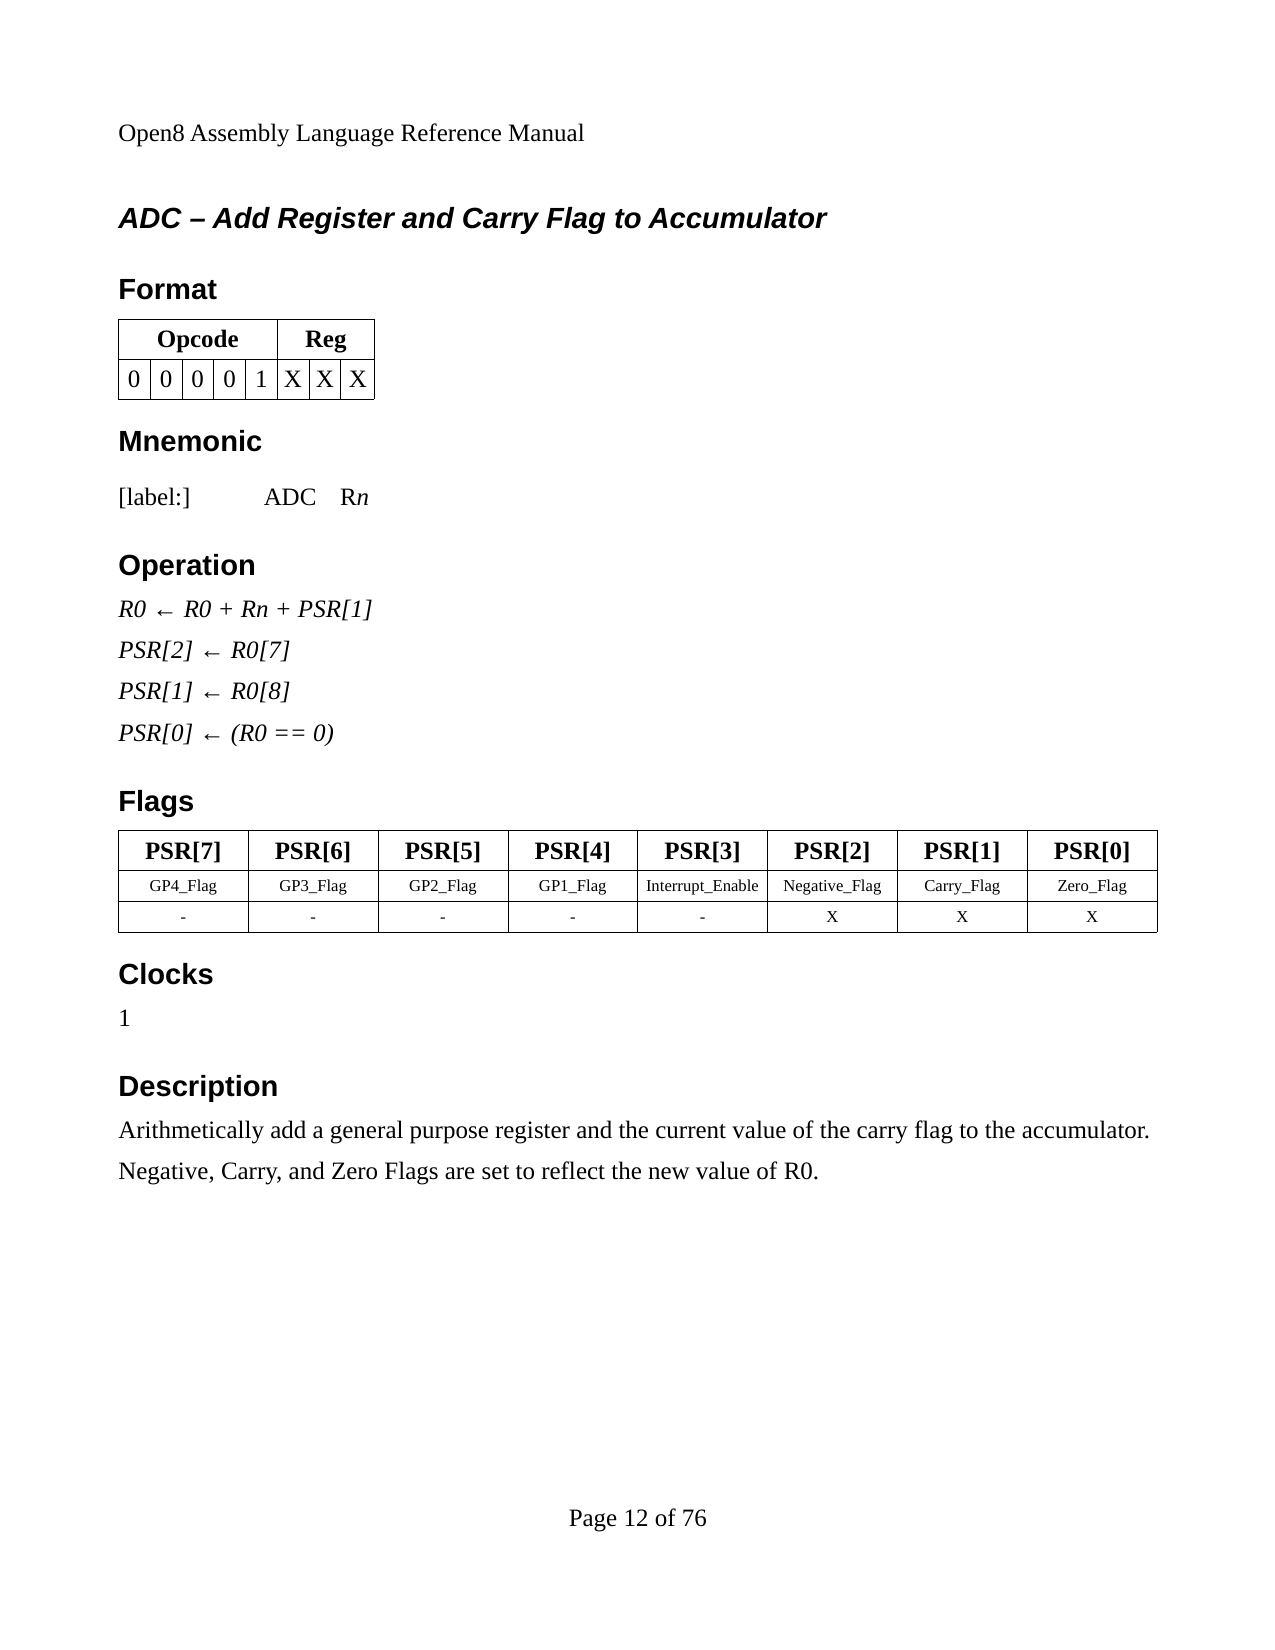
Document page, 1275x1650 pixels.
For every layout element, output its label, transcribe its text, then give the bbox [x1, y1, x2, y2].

table_cell GP1_Flag [509, 871, 637, 901]
text PSR[1] ← R0[8] [118, 676, 1157, 705]
table_cell Zero_Flag [1028, 871, 1157, 901]
subtitle Clocks [118, 957, 1157, 990]
table_header PSR[2] [768, 831, 897, 870]
table_cell 0 [151, 360, 182, 399]
table_cell X [898, 902, 1027, 932]
table_cell - [638, 902, 767, 932]
table_cell - [119, 902, 248, 932]
table_cell Interrupt_Enable [638, 871, 767, 901]
table_header PSR[4] [509, 831, 637, 870]
table_cell X [341, 360, 374, 399]
text Negative, Carry, and Zero Flags are set to reflect the new value of R0. [118, 1156, 1157, 1185]
subtitle ADC – Add Register and Carry Flag to Accumulator [118, 201, 1157, 235]
text PSR[2] ← R0[7] [118, 635, 1157, 664]
table_cell X [310, 360, 340, 399]
table_cell X [1028, 902, 1157, 932]
table_cell - [509, 902, 637, 932]
subtitle Description [118, 1069, 1157, 1103]
table_header PSR[7] [119, 831, 248, 870]
table_header PSR[5] [379, 831, 508, 870]
text PSR[0] ← (R0 == 0) [118, 718, 1157, 746]
table_cell - [379, 902, 508, 932]
table_cell GP4_Flag [119, 871, 248, 901]
text 1 [118, 1003, 1157, 1032]
text Arithmetically add a general purpose register and the current value of the carry flag to the accumulator. [118, 1115, 1157, 1144]
subtitle Format [118, 272, 1157, 306]
table_cell Carry_Flag [898, 871, 1027, 901]
table_cell 1 [246, 360, 277, 399]
table_header PSR[3] [638, 831, 767, 870]
table_header PSR[1] [898, 831, 1027, 870]
table_cell 0 [119, 360, 150, 399]
table_cell GP2_Flag [379, 871, 508, 901]
text R0 ← R0 + Rn + PSR[1] [118, 594, 1157, 623]
subtitle Mnemonic [118, 424, 1157, 458]
table_cell Negative_Flag [768, 871, 897, 901]
subtitle Operation [118, 548, 1157, 581]
table_cell X [768, 902, 897, 932]
table_cell X [278, 360, 309, 399]
table_header Reg [278, 320, 374, 359]
table_header Opcode [119, 320, 277, 359]
table_cell GP3_Flag [249, 871, 378, 901]
text [label:] ADC Rn [118, 482, 1157, 511]
table_cell 0 [214, 360, 245, 399]
subtitle Flags [118, 784, 1157, 817]
table_cell - [249, 902, 378, 932]
table_header PSR[6] [249, 831, 378, 870]
table_cell 0 [183, 360, 213, 399]
table_header PSR[0] [1028, 831, 1157, 870]
